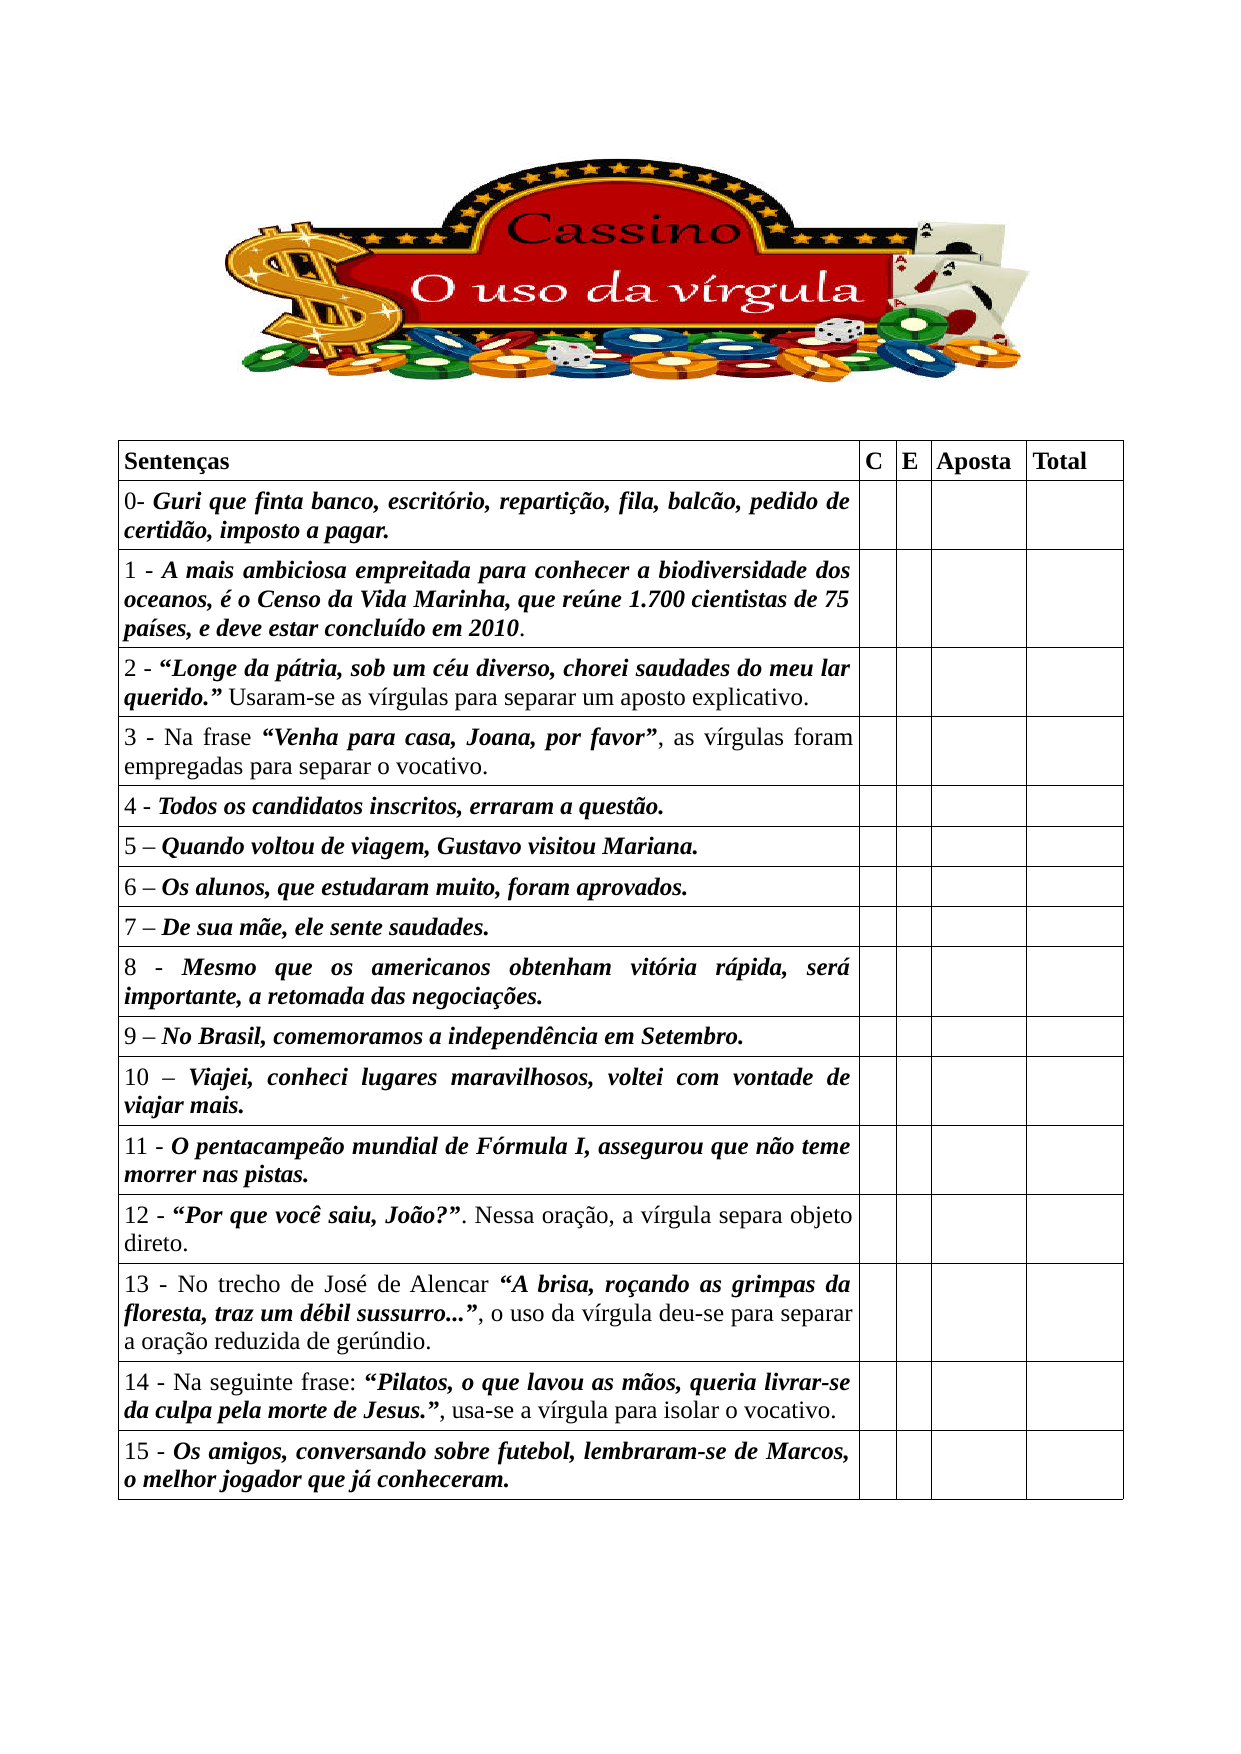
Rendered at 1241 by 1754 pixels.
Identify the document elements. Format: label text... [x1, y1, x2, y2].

table_cell 14 - Na seguinte frase: “Pilatos, o que lavou as mãos, queria livrar-se da culpa pela morte de Jesus.”, usa-se a vírgula para isolar o vocativo. [119, 1362, 859, 1430]
table_cell [1027, 947, 1123, 1016]
table_cell [1027, 1126, 1123, 1194]
table_cell [932, 1126, 1026, 1194]
table_cell [860, 786, 896, 826]
table_cell 12 - “Por que você saiu, João?”. Nessa oração, a vírgula separa objeto direto. [119, 1195, 859, 1263]
table_header Total [1027, 441, 1123, 480]
table_cell [897, 1195, 931, 1263]
table_cell [932, 907, 1026, 946]
table_header C [860, 441, 896, 480]
picture [225, 137, 1030, 412]
table_cell [860, 1017, 896, 1056]
table_cell [860, 1431, 896, 1499]
table_cell [897, 786, 931, 826]
table_cell 0- Guri que finta banco, escritório, repartição, fila, balcão, pedido de certidão, imposto a pagar. [119, 481, 859, 549]
table_header E [897, 441, 931, 480]
table_cell [1027, 786, 1123, 826]
table_cell [860, 1264, 896, 1361]
table_cell [860, 1362, 896, 1430]
table_cell 2 - “Longe da pátria, sob um céu diverso, chorei saudades do meu lar querido.” Usaram-se as vírgulas para separar um aposto explicativo. [119, 648, 859, 716]
table_cell [932, 786, 1026, 826]
table_cell [897, 867, 931, 906]
table_cell 7 – De sua mãe, ele sente saudades. [119, 907, 859, 946]
table_cell 3 - Na frase “Venha para casa, Joana, por favor”, as vírgulas foram empregadas para separar o vocativo. [119, 717, 859, 785]
table_cell [897, 1057, 931, 1125]
table_cell [932, 1057, 1026, 1125]
table_cell [1027, 867, 1123, 906]
table_cell [1027, 717, 1123, 785]
table_cell [932, 1017, 1026, 1056]
table_cell [932, 947, 1026, 1016]
table_cell [897, 717, 931, 785]
table_cell [1027, 1362, 1123, 1430]
table_cell [860, 907, 896, 946]
table_cell [860, 717, 896, 785]
table_cell [932, 867, 1026, 906]
table_cell [897, 1017, 931, 1056]
table_cell [932, 1264, 1026, 1361]
table_cell [860, 481, 896, 549]
table_cell [860, 648, 896, 716]
table_cell [1027, 907, 1123, 946]
table_cell [897, 1362, 931, 1430]
table_cell 6 – Os alunos, que estudaram muito, foram aprovados. [119, 867, 859, 906]
table_cell 11 - O pentacampeão mundial de Fórmula I, assegurou que não teme morrer nas pistas. [119, 1126, 859, 1194]
table_cell [860, 827, 896, 866]
table_cell 10 – Viajei, conheci lugares maravilhosos, voltei com vontade de viajar mais. [119, 1057, 859, 1125]
table_cell [932, 550, 1026, 647]
table_cell [1027, 481, 1123, 549]
table_header Aposta [932, 441, 1026, 480]
table_cell 4 - Todos os candidatos inscritos, erraram a questão. [119, 786, 859, 826]
table_cell [932, 648, 1026, 716]
table_cell [897, 947, 931, 1016]
table_cell 13 - No trecho de José de Alencar “A brisa, roçando as grimpas da floresta, traz um débil sussurro...”, o uso da vírgula deu-se para separar a oração reduzida de gerúndio. [119, 1264, 859, 1361]
table_cell 8 - Mesmo que os americanos obtenham vitória rápida, será importante, a retomada das negociações. [119, 947, 859, 1016]
table_cell [897, 648, 931, 716]
table_cell [860, 1057, 896, 1125]
table_cell 9 – No Brasil, comemoramos a independência em Setembro. [119, 1017, 859, 1056]
table_cell [932, 481, 1026, 549]
table_cell [932, 717, 1026, 785]
table_cell [860, 867, 896, 906]
table_cell [1027, 1431, 1123, 1499]
table_cell [1027, 648, 1123, 716]
table_cell [1027, 1017, 1123, 1056]
table_cell [897, 1264, 931, 1361]
table_header Sentenças [119, 441, 859, 480]
table_cell [860, 1126, 896, 1194]
table_cell [1027, 1264, 1123, 1361]
table_cell [932, 827, 1026, 866]
table_cell [897, 1126, 931, 1194]
table_cell [932, 1431, 1026, 1499]
table_cell 5 – Quando voltou de viagem, Gustavo visitou Mariana. [119, 827, 859, 866]
table_cell [897, 550, 931, 647]
table_cell [1027, 1057, 1123, 1125]
table_cell [932, 1362, 1026, 1430]
table_cell [1027, 827, 1123, 866]
table_cell [932, 1195, 1026, 1263]
table_cell [897, 1431, 931, 1499]
table_cell 15 - Os amigos, conversando sobre futebol, lembraram-se de Marcos, o melhor jogador que já conheceram. [119, 1431, 859, 1499]
table_cell [860, 550, 896, 647]
table_cell [1027, 550, 1123, 647]
table_cell 1 - A mais ambiciosa empreitada para conhecer a biodiversidade dos oceanos, é o Censo da Vida Marinha, que reúne 1.700 cientistas de 75 países, e deve estar concluído em 2010. [119, 550, 859, 647]
table_cell [860, 947, 896, 1016]
table_cell [897, 481, 931, 549]
table_cell [897, 827, 931, 866]
table_cell [897, 907, 931, 946]
table_cell [860, 1195, 896, 1263]
table_cell [1027, 1195, 1123, 1263]
